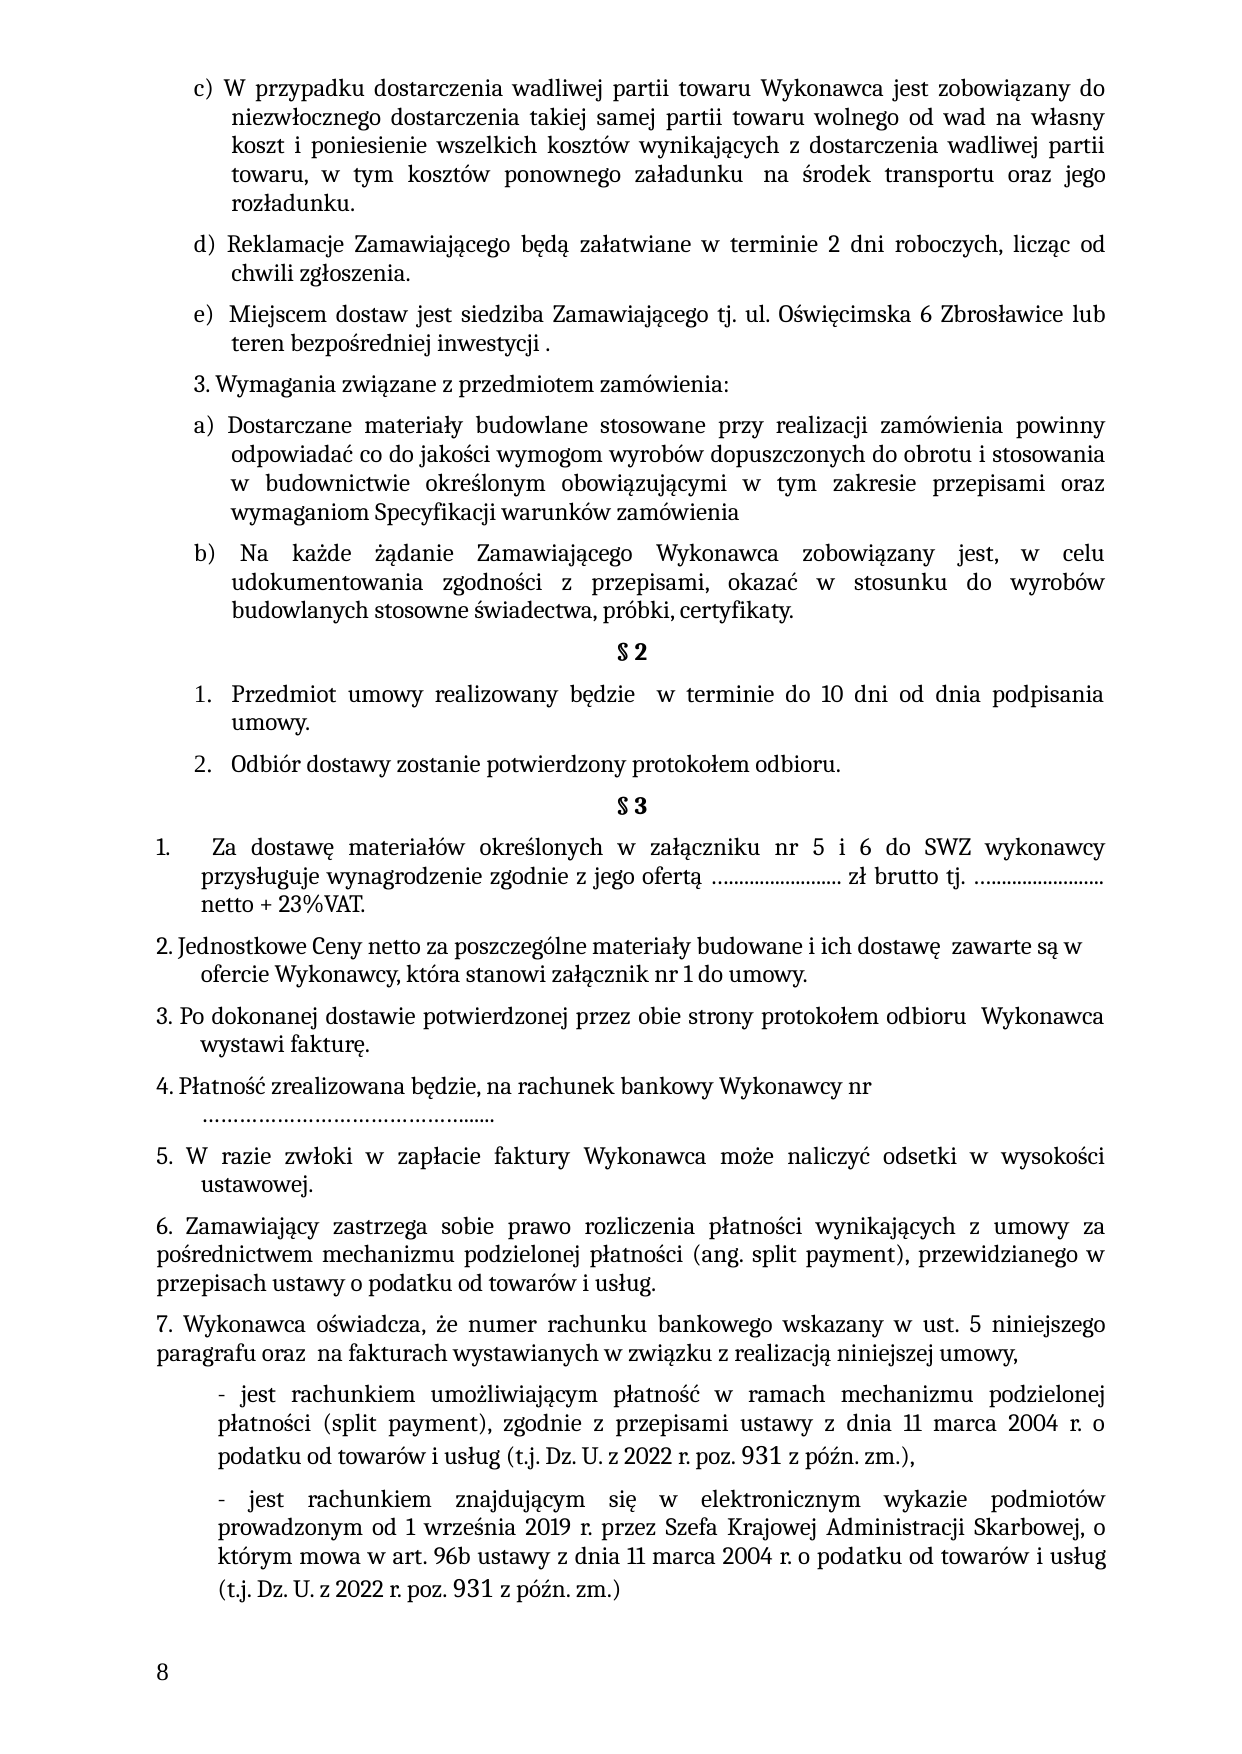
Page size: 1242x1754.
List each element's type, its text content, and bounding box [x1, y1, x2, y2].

text a) Dostarczane materiały budowlane stosowane przy realizacji zamówienia powinny odpowiadać co do jakości wymogom wyrobów dopuszczonych do obrotu i stosowania w budownictwie określonym obowiązującymi w tym zakresie przepisami oraz wymaganiom Specyfikacji warunków zamówienia [194, 411, 1106, 526]
text d) Reklamacje Zamawiającego będą załatwiane w terminie 2 dni roboczych, licząc od chwili zgłoszenia. [194, 230, 1106, 287]
text § 2 [156, 637, 1106, 666]
text c) W przypadku dostarczenia wadliwej partii towaru Wykonawca jest zobowiązany do niezwłocznego dostarczenia takiej samej partii towaru wolnego od wad na własny koszt i poniesienie wszelkich kosztów wynikających z dostarczenia wadliwej partii towaru, w tym kosztów ponownego załadunku na środek transportu oraz jego rozładunku. [194, 74, 1106, 217]
text 2. Jednostkowe Ceny netto za poszczególne materiały budowane i ich dostawę zawarte są w ofercie Wykonawcy, która stanowi załącznik nr 1 do umowy. [156, 932, 1106, 989]
text 5. W razie zwłoki w zapłacie faktury Wykonawca może naliczyć odsetki w wysokości ustawowej. [156, 1142, 1106, 1199]
text 3. Po dokonanej dostawie potwierdzonej przez obie strony protokołem odbioru Wykonawca wystawi fakturę. [156, 1002, 1106, 1059]
text 1. Za dostawę materiałów określonych w załączniku nr 5 i 6 do SWZ wykonawcy przysługuje wynagrodzenie zgodnie z jego ofertą …...................... zł brutto tj. …...................... netto + 23%VAT. [156, 833, 1106, 919]
text e) Miejscem dostaw jest siedziba Zamawiającego tj. ul. Oświęcimska 6 Zbrosławice lub teren bezpośredniej inwestycji . [194, 300, 1106, 357]
list Przedmiot umowy realizowany będzie w terminie do 10 dni od dnia podpisania umowy. [194, 679, 1106, 737]
text b) Na każde żądanie Zamawiającego Wykonawca zobowiązany jest, w celu udokumentowania zgodności z przepisami, okazać w stosunku do wyrobów budowlanych stosowne świadectwa, próbki, certyfikaty. [194, 539, 1106, 625]
text 3. Wymagania związane z przedmiotem zamówienia: [194, 370, 1106, 399]
text 4. Płatność zrealizowana będzie, na rachunek bankowy Wykonawcy nr ……………………………………...... [156, 1072, 1106, 1129]
text 7. Wykonawca oświadcza, że numer rachunku bankowego wskazany w ust. 5 niniejszego paragrafu oraz na fakturach wystawianych w związku z realizacją niniejszej umowy, [156, 1310, 1106, 1368]
text - jest rachunkiem umożliwiającym płatność w ramach mechanizmu podzielonej płatności (split payment), zgodnie z przepisami ustawy z dnia 11 marca 2004 r. o podatku od towarów i usług (t.j. Dz. U. z 2022 r. poz. 931 z późn. zm.), [217, 1380, 1106, 1472]
list Odbiór dostawy zostanie potwierdzony protokołem odbioru. [194, 749, 1106, 779]
text - jest rachunkiem znajdującym się w elektronicznym wykazie podmiotów prowadzonym od 1 września 2019 r. przez Szefa Krajowej Administracji Skarbowej, o którym mowa w art. 96b ustawy z dnia 11 marca 2004 r. o podatku od towarów i usług (t.j. Dz. U. z 2022 r. poz. 931 z późn. zm.) [217, 1484, 1106, 1605]
text 6. Zamawiający zastrzega sobie prawo rozliczenia płatności wynikających z umowy za pośrednictwem mechanizmu podzielonej płatności (ang. split payment), przewidzianego w przepisach ustawy o podatku od towarów i usług. [156, 1212, 1106, 1298]
text § 3 [156, 792, 1106, 820]
